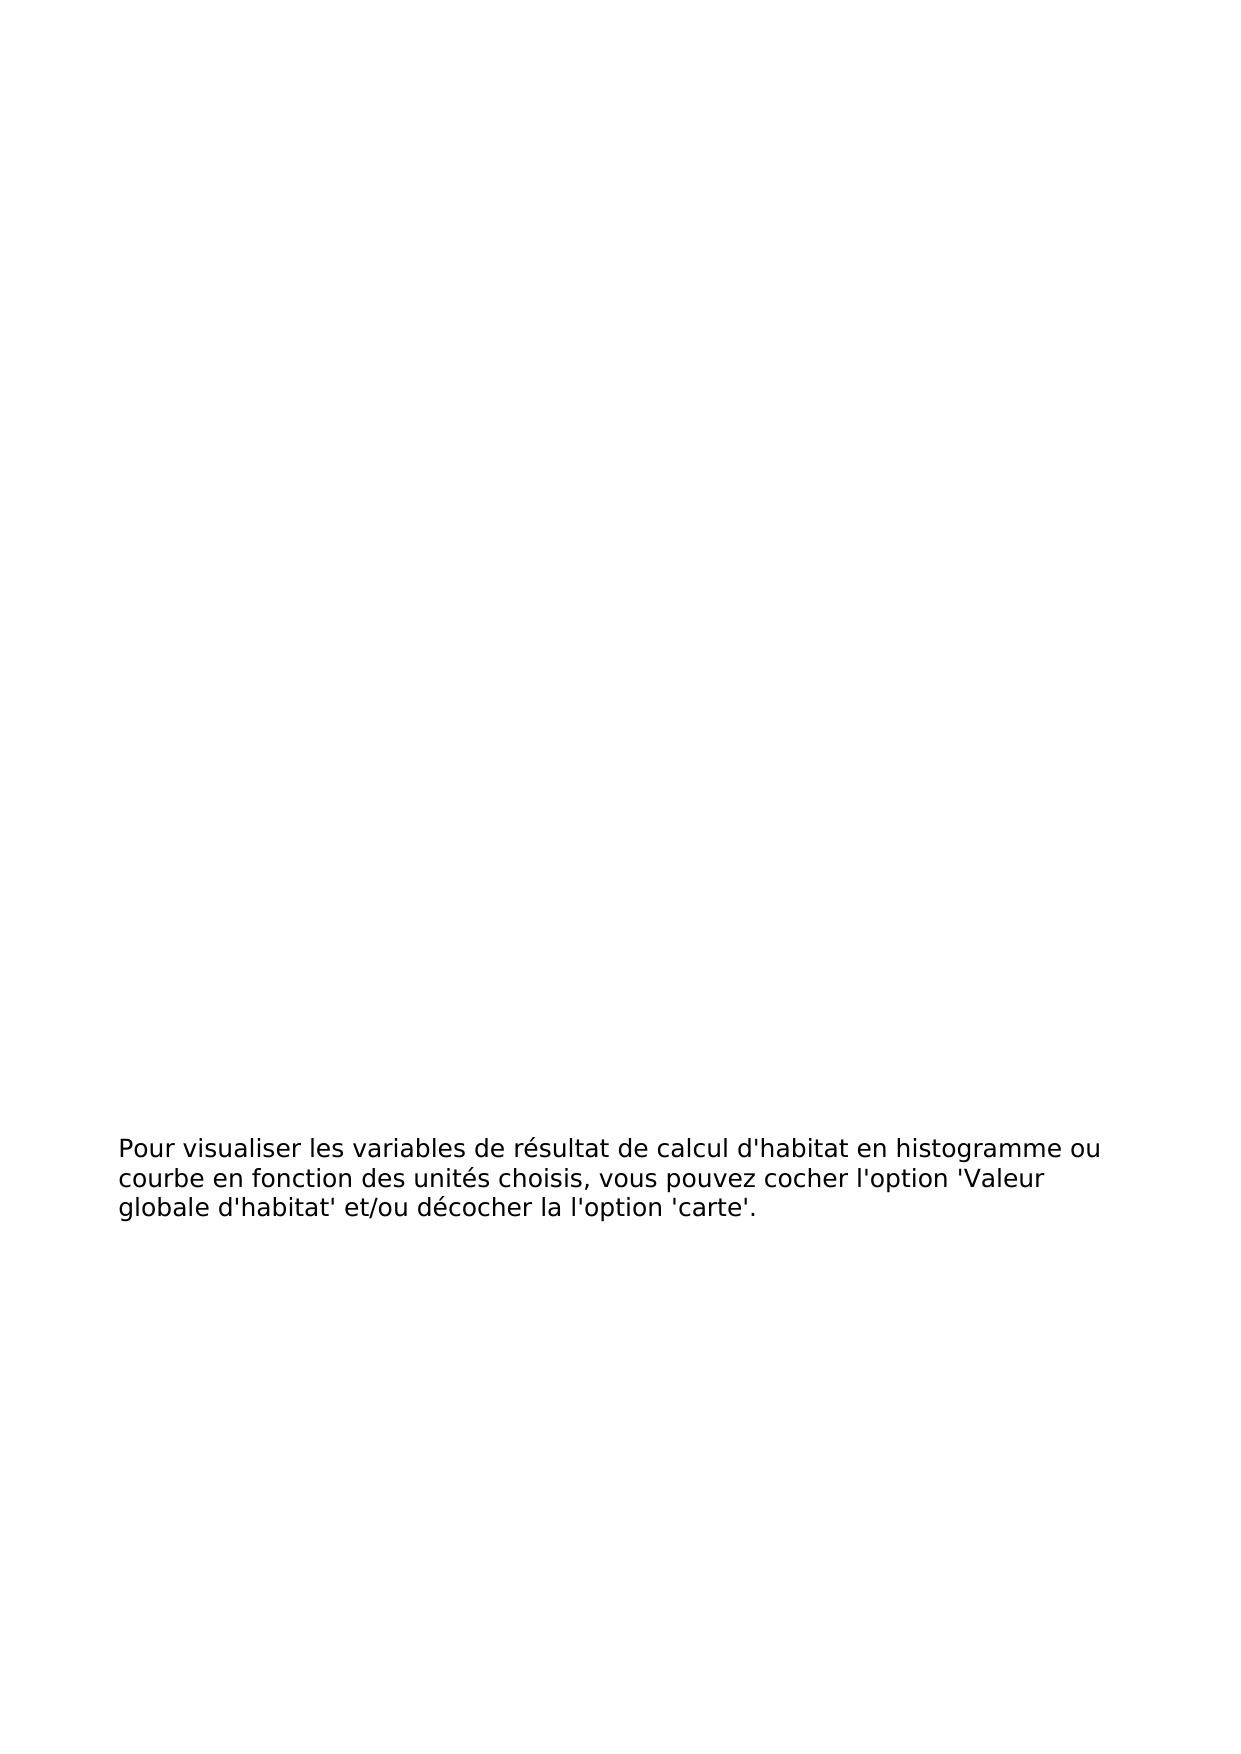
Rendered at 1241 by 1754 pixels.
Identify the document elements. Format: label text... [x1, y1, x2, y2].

text Pour visualiser les variables de résultat de calcul d'habitat en histogramme ou courbe en fonction des unités choisis, vous pouvez cocher l'option 'Valeur globale d'habitat' et/ou décocher la l'option 'carte'. [118, 1134, 1122, 1222]
